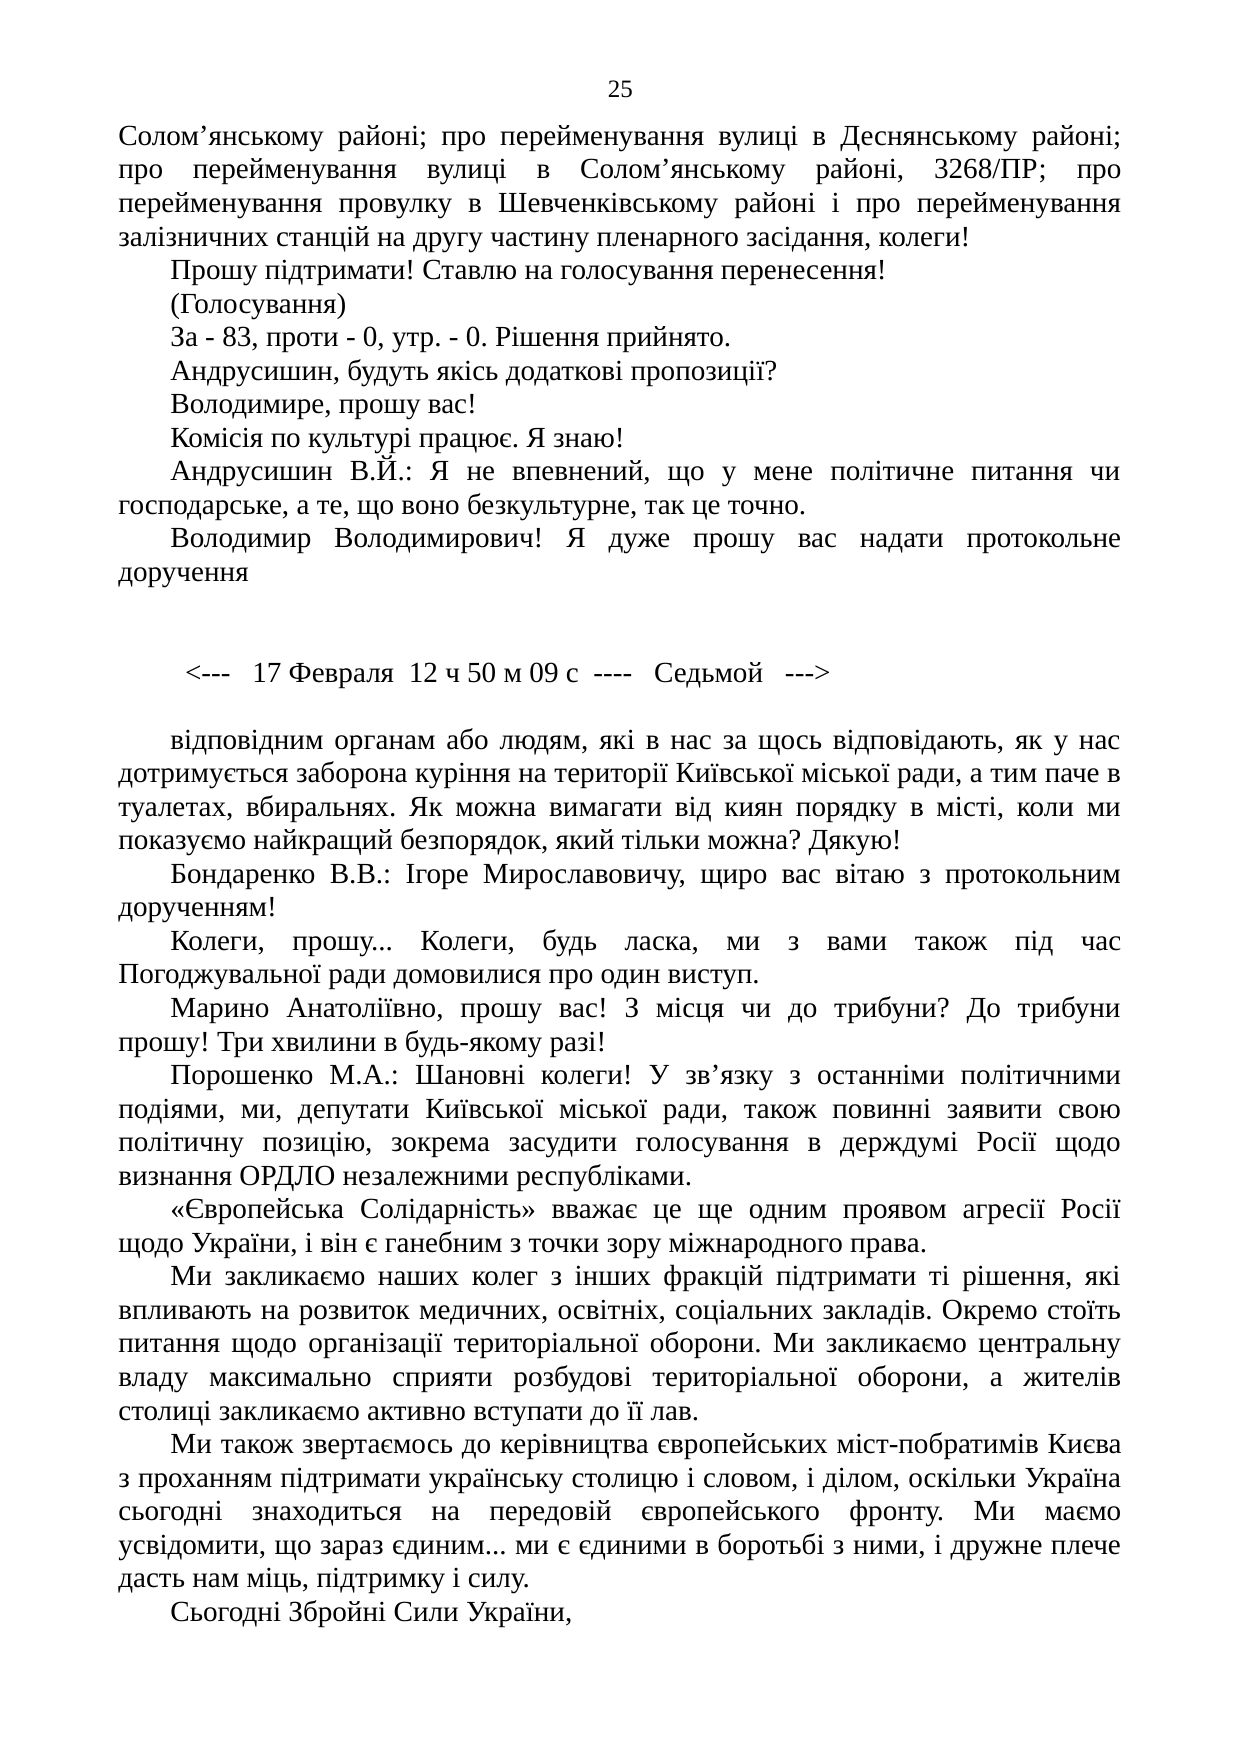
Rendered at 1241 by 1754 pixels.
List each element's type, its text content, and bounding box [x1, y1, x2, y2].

text Порошенко М.А.: Шановні колеги! У зв’язку з останніми політичними подіями, ми, депутати Київської міської ради, також повинні заявити свою політичну позицію, зокрема засудити голосування в держдумі Росії щодо визнання ОРДЛО незалежними республіками. [118, 1057, 1122, 1191]
text Колеги, прошу... Колеги, будь ласка, ми з вами також під час Погоджувальної ради домовилися про один виступ. [118, 923, 1122, 990]
text «Європейська Солідарність» вважає це ще одним проявом агресії Росії щодо України, і він є ганебним з точки зору міжнародного права. [118, 1191, 1122, 1258]
text Ми також звертаємось до керівництва європейських міст-побратимів Києва з проханням підтримати українську столицю і словом, і ділом, оскільки Україна сьогодні знаходиться на передовій європейського фронту. Ми маємо усвідомити, що зараз єдиним... ми є єдиними в боротьбі з ними, і дружне плече дасть нам міць, підтримку і силу. [118, 1426, 1122, 1594]
text Володимир Володимирович! Я дуже прошу вас надати протокольне доручення [118, 521, 1122, 588]
text Комісія по культурі працює. Я знаю! [118, 420, 1122, 453]
text Солом’янському районі; про перейменування вулиці в Деснянському районі; про перейменування вулиці в Солом’янському районі, 3268/ПР; про перейменування провулку в Шевченківському районі і про перейменування залізничних станцій на другу частину пленарного засідання, колеги! [118, 118, 1122, 252]
text Андрусишин, будуть якісь додаткові пропозиції? [118, 353, 1122, 386]
text За - 83, проти - 0, утр. - 0. Рішення прийнято. [118, 319, 1122, 353]
text (Голосування) [118, 286, 1122, 319]
text Ми закликаємо наших колег з інших фракцій підтримати ті рішення, які впливають на розвиток медичних, освітніх, соціальних закладів. Окремо стоїть питання щодо організації територіальної оборони. Ми закликаємо центральну владу максимально сприяти розбудові територіальної оборони, а жителів столиці закликаємо активно вступати до її лав. [118, 1258, 1122, 1426]
text <--- 17 Февраля 12 ч 50 м 09 с ---- Седьмой ---> [118, 655, 1122, 688]
text Володимире, прошу вас! [118, 386, 1122, 420]
text Прошу підтримати! Ставлю на голосування перенесення! [118, 252, 1122, 286]
text Андрусишин В.Й.: Я не впевнений, що у мене політичне питання чи господарське, а те, що воно безкультурне, так це точно. [118, 453, 1122, 521]
text Сьогодні Збройні Сили України, [118, 1594, 1122, 1627]
text Бондаренко В.В.: Ігоре Мирославовичу, щиро вас вітаю з протокольним дорученням! [118, 856, 1122, 923]
text Марино Анатоліївно, прошу вас! З місця чи до трибуни? До трибуни прошу! Три хвилини в будь-якому разі! [118, 990, 1122, 1057]
text відповідним органам або людям, які в нас за щось відповідають, як у нас дотримується заборона куріння на території Київської міської ради, а тим паче в туалетах, вбиральнях. Як можна вимагати від киян порядку в місті, коли ми показуємо найкращий безпорядок, який тільки можна? Дякую! [118, 722, 1122, 856]
